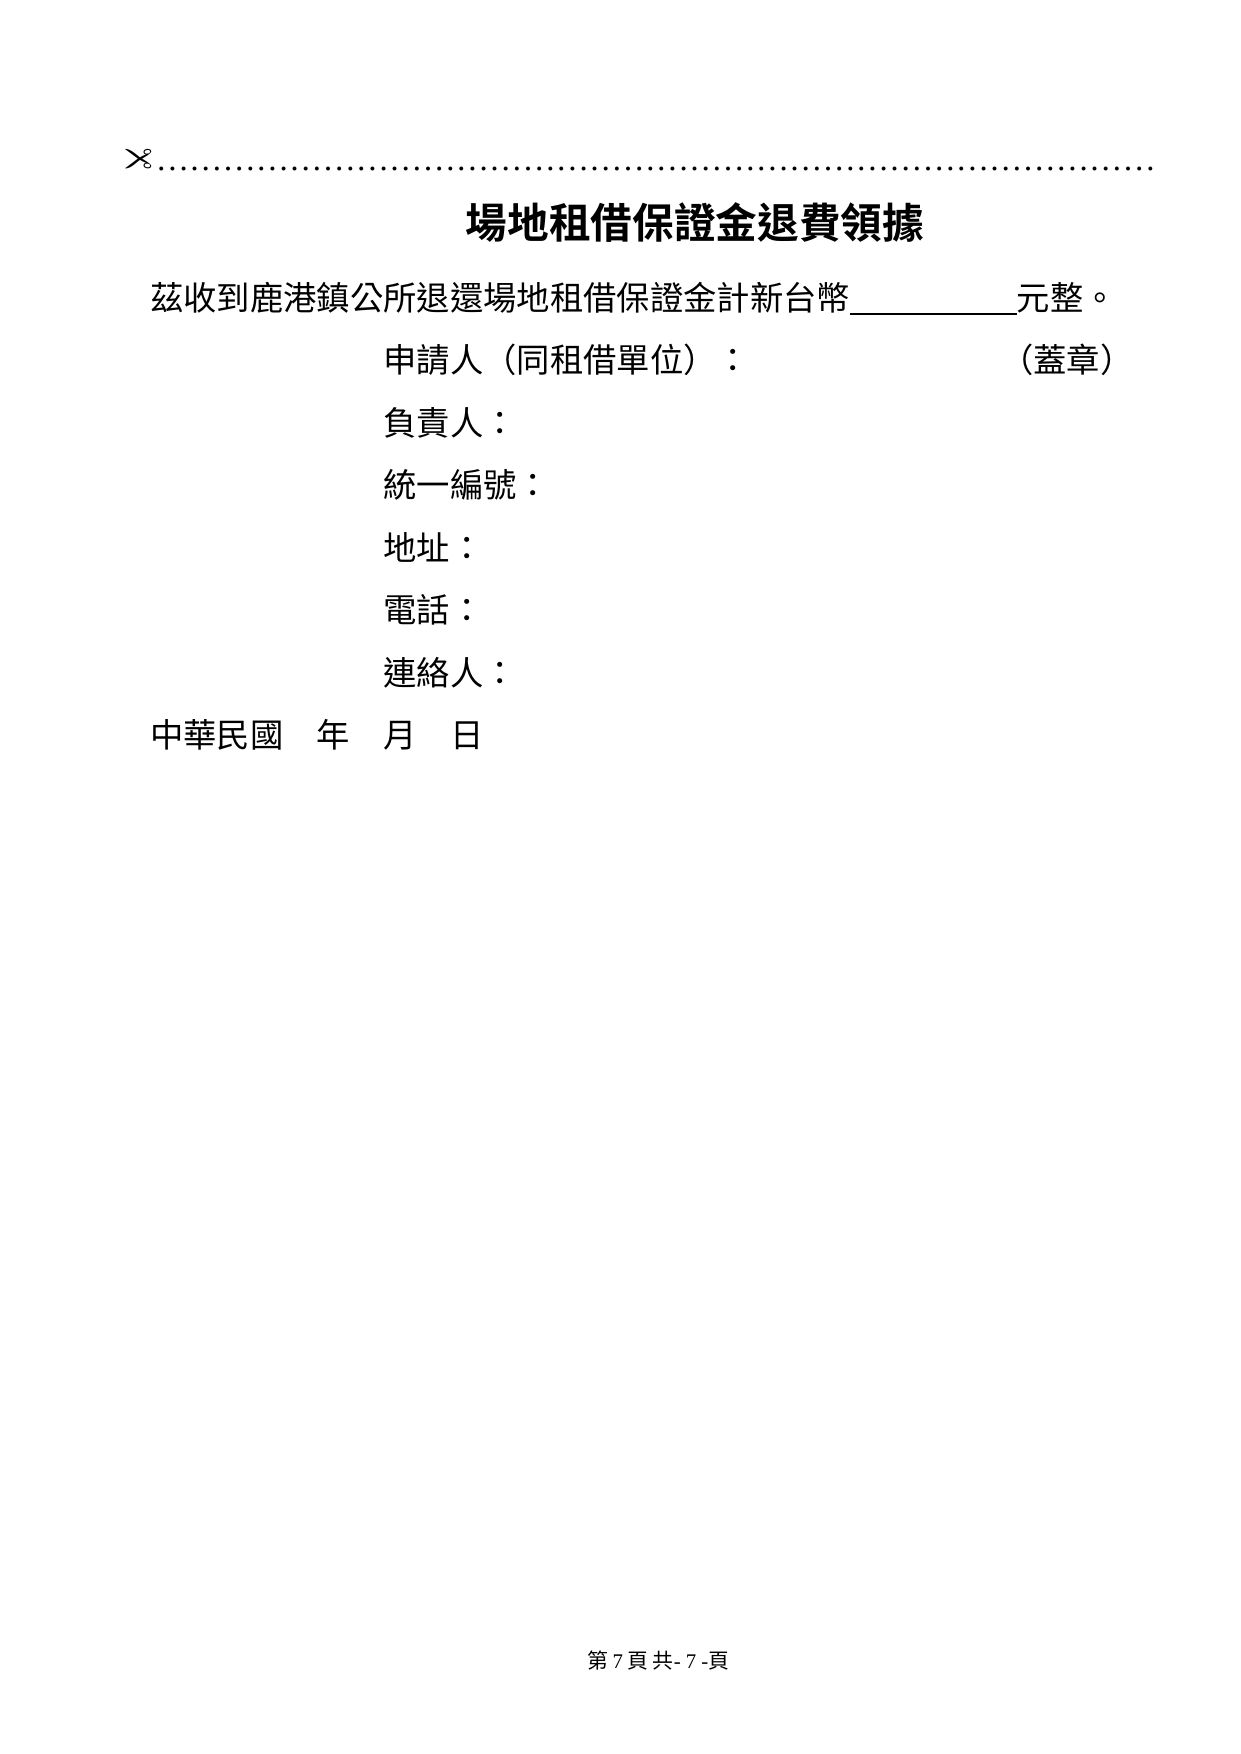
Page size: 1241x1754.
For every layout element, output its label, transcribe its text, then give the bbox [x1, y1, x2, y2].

text 中華民國 年 月 日 [150, 692, 1167, 754]
text ……………………………………………………………………………… [112, 117, 1167, 179]
text 電話： [150, 567, 1167, 629]
text 負責人： [150, 379, 1095, 442]
text 茲收到鹿港鎮公所退還場地租借保證金計新台幣 元整。 [150, 254, 1167, 317]
text 申請人（同租借單位）： （蓋章） [150, 317, 1167, 379]
text 連絡人： [150, 629, 1167, 692]
text 統一編號： [150, 442, 1167, 504]
text 地址： [150, 504, 1167, 567]
text 場地租借保證金退費領據 [223, 179, 1167, 242]
